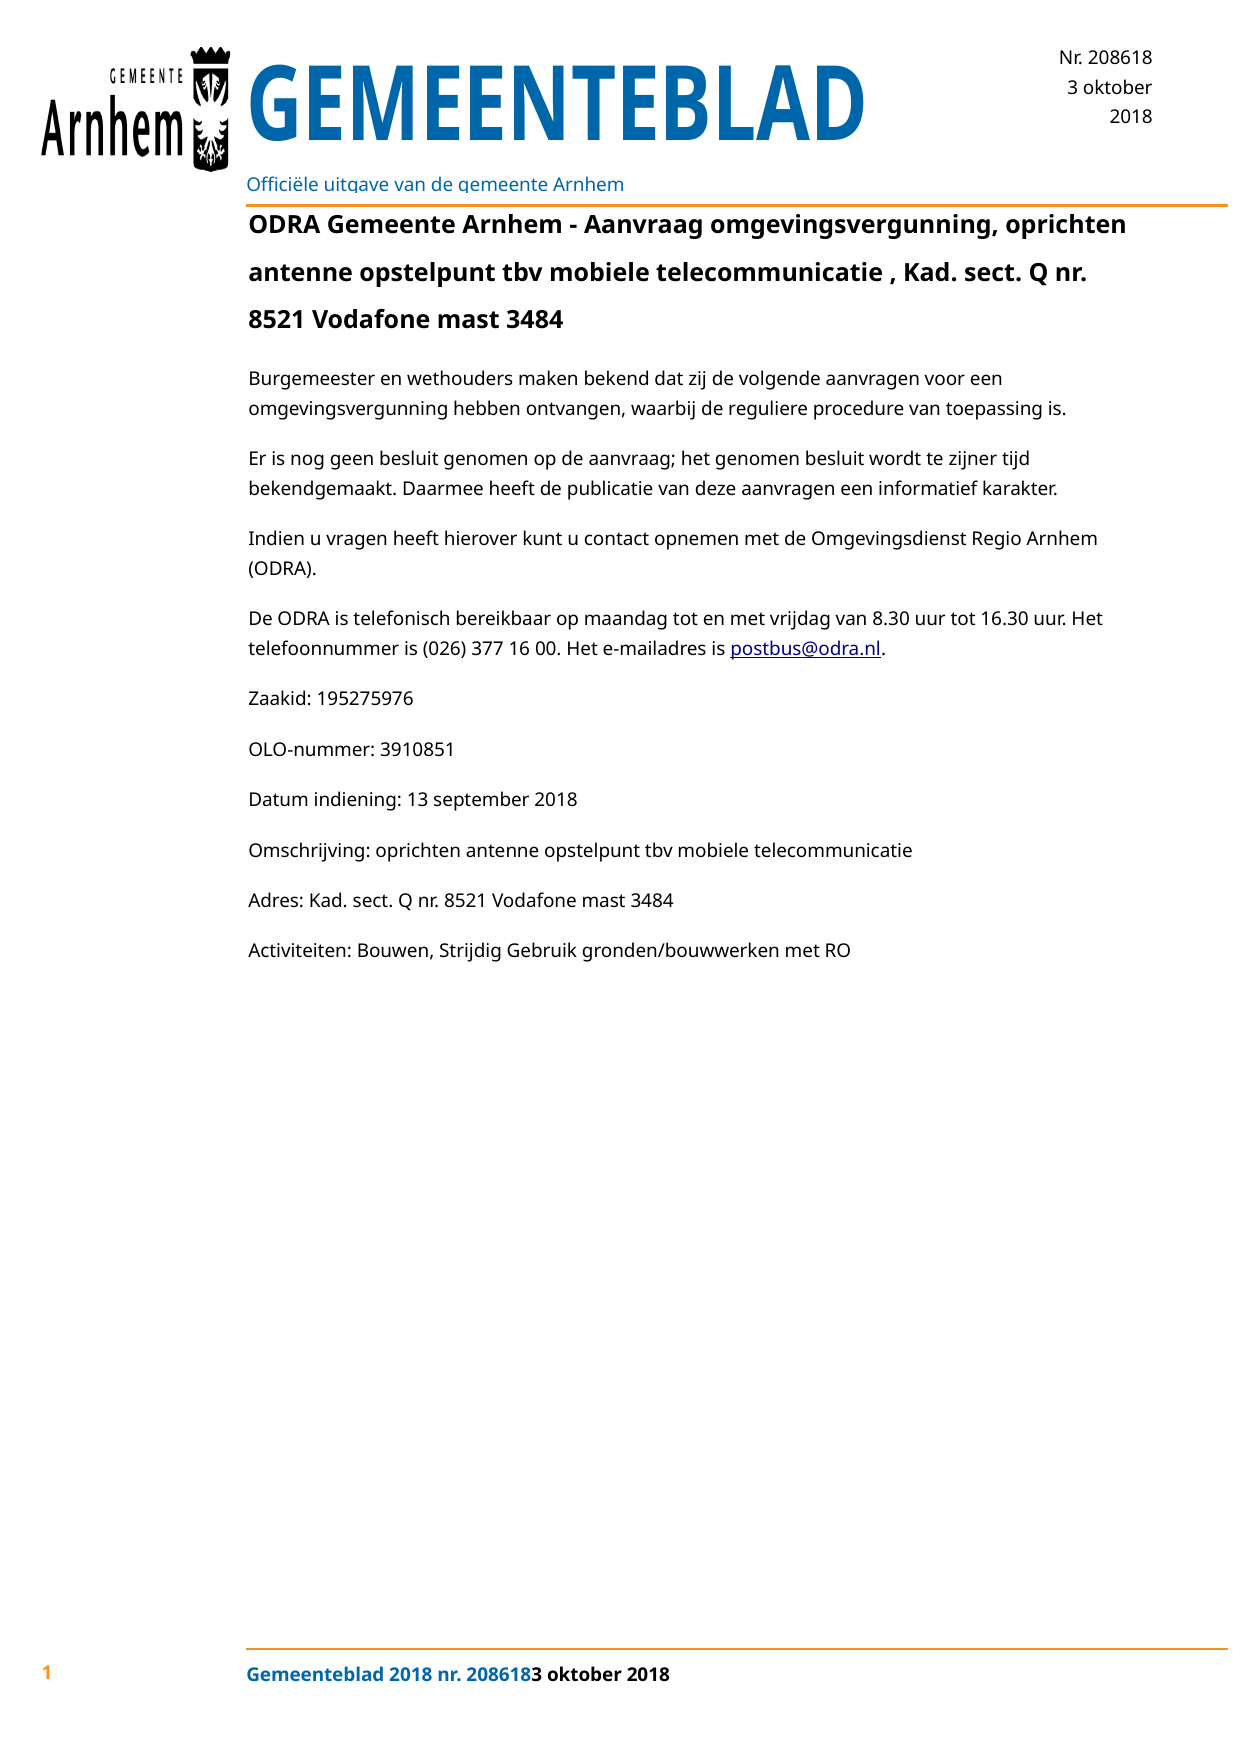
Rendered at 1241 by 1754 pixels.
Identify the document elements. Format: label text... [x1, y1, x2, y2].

text Indien u vragen heeft hierover kunt u contact opnemen met de Omgevingsdienst Regio Arnhem (ODRA). [248, 526, 1152, 581]
text Activiteiten: Bouwen, Strijdig Gebruik gronden/bouwwerken met RO [248, 938, 1152, 963]
picture [41, 47, 231, 172]
text Adres: Kad. sect. Q nr. 8521 Vodafone mast 3484 [248, 887, 1152, 913]
text ODRA Gemeente Arnhem - Aanvraag omgevingsvergunning, oprichten antenne opstelpunt tbv mobiele telecommunicatie , Kad. sect. Q nr. 8521 Vodafone mast 3484 [248, 207, 1152, 336]
text OLO-nummer: 3910851 [248, 736, 1152, 762]
text Datum indiening: 13 september 2018 [248, 786, 1152, 812]
text Er is nog geen besluit genomen op de aanvraag; het genomen besluit wordt te zijner tijd bekendgemaakt. Daarmee heeft de publicatie van deze aanvragen een informatief karakter. [248, 446, 1152, 501]
text Burgemeester en wethouders maken bekend dat zij de volgende aanvragen voor een omgevingsvergunning hebben ontvangen, waarbij de reguliere procedure van toepassing is. [248, 366, 1152, 421]
text Omschrijving: oprichten antenne opstelpunt tbv mobiele telecommunicatie [248, 837, 1152, 862]
text Zaakid: 195275976 [248, 686, 1152, 711]
text De ODRA is telefonisch bereikbaar op maandag tot en met vrijdag van 8.30 uur tot 16.30 uur. Het telefoonnummer is (026) 377 16 00. Het e-mailadres is postbus@odra.nl. [248, 606, 1152, 661]
